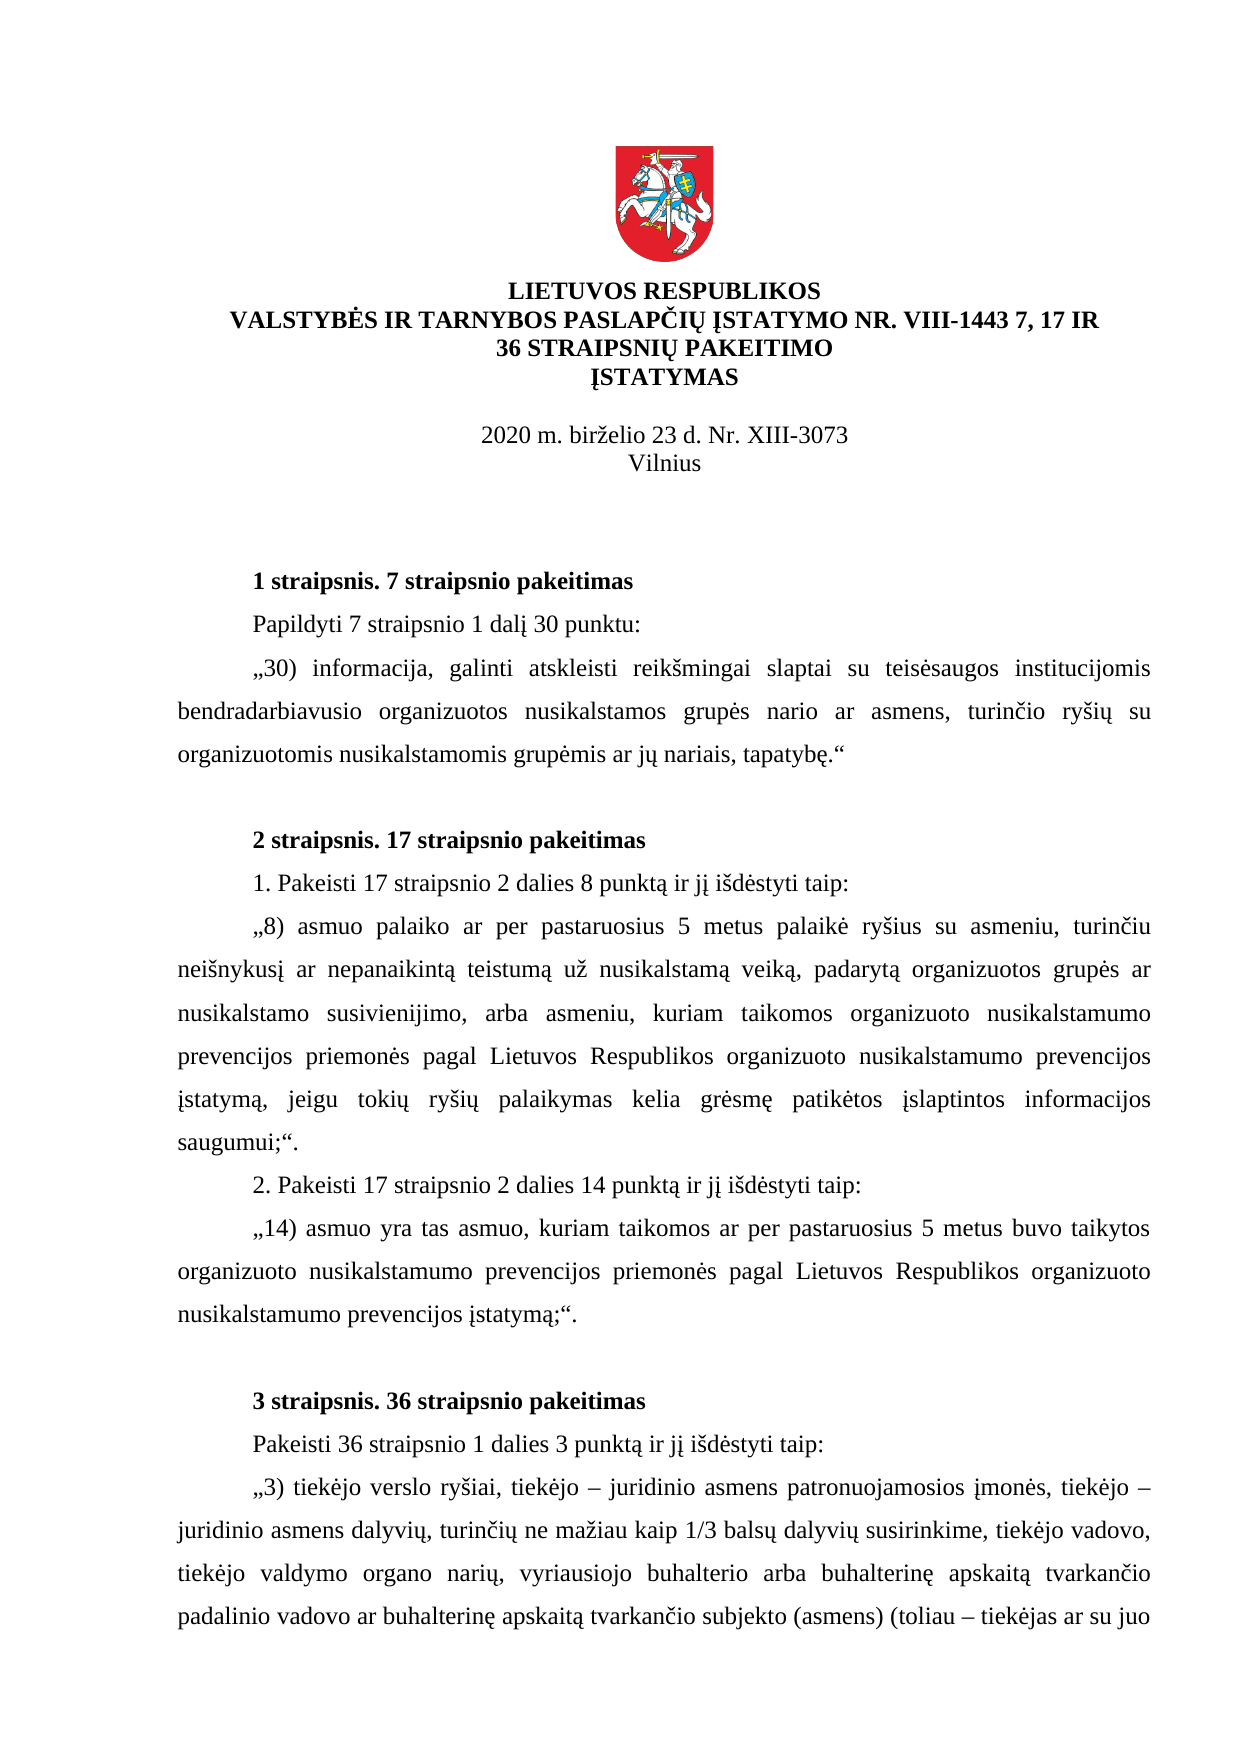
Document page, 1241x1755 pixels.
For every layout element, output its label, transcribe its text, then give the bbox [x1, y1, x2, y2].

text Pakeisti 36 straipsnio 1 dalies 3 punktą ir jį išdėstyti taip: [177, 1429, 1152, 1458]
text „8) asmuo palaiko ar per pastaruosius 5 metus palaikė ryšius su asmeniu, turinčiu neišnykusį ar nepanaikintą teistumą už nusikalstamą veiką, padarytą organizuotos grupės ar nusikalstamo susivienijimo, arba asmeniu, kuriam taikomos organizuoto nusikalstamumo prevencijos priemonės pagal Lietuvos Respublikos organizuoto nusikalstamumo prevencijos įstatymą, jeigu tokių ryšių palaikymas kelia grėsmę patikėtos įslaptintos informacijos saugumui;“. [177, 911, 1152, 1156]
text 1 straipsnis. 7 straipsnio pakeitimas [177, 566, 1152, 595]
text „30) informacija, galinti atskleisti reikšmingai slaptai su teisėsaugos institucijomis bendradarbiavusio organizuotos nusikalstamos grupės nario ar asmens, turinčio ryšių su organizuotomis nusikalstamomis grupėmis ar jų nariais, tapatybę.“ [177, 653, 1152, 768]
text „14) asmuo yra tas asmuo, kuriam taikomos ar per pastaruosius 5 metus buvo taikytos organizuoto nusikalstamumo prevencijos priemonės pagal Lietuvos Respublikos organizuoto nusikalstamumo prevencijos įstatymą;“. [177, 1213, 1152, 1328]
text 2. Pakeisti 17 straipsnio 2 dalies 14 punktą ir jį išdėstyti taip: [177, 1170, 1152, 1199]
text 1. Pakeisti 17 straipsnio 2 dalies 8 punktą ir jį išdėstyti taip: [177, 868, 1152, 897]
text Papildyti 7 straipsnio 1 dalį 30 punktu: [177, 609, 1152, 638]
text 3 straipsnis. 36 straipsnio pakeitimas [177, 1386, 1152, 1414]
text ĮSTATYMAS [177, 362, 1152, 391]
text LIETUVOS RESPUBLIKOS [177, 276, 1152, 305]
text VALSTYBĖS IR TARNYBOS PASLAPČIŲ ĮSTATYMO NR. VIII-1443 7, 17 IR 36 STRAIPSNIŲ PAKEITIMO [177, 305, 1152, 362]
text „3) tiekėjo verslo ryšiai, tiekėjo – juridinio asmens patronuojamosios įmonės, tiekėjo – juridinio asmens dalyvių, turinčių ne mažiau kaip 1/3 balsų dalyvių susirinkime, tiekėjo vadovo, tiekėjo valdymo organo narių, vyriausiojo buhalterio arba buhalterinę apskaitą tvarkančio padalinio vadovo ar buhalterinę apskaitą tvarkančio subjekto (asmens) (toliau – tiekėjas ar su juo [177, 1472, 1152, 1630]
text Vilnius [177, 448, 1152, 477]
text 2 straipsnis. 17 straipsnio pakeitimas [177, 825, 1152, 854]
text 2020 m. birželio 23 d. Nr. XIII-3073 [177, 420, 1152, 448]
